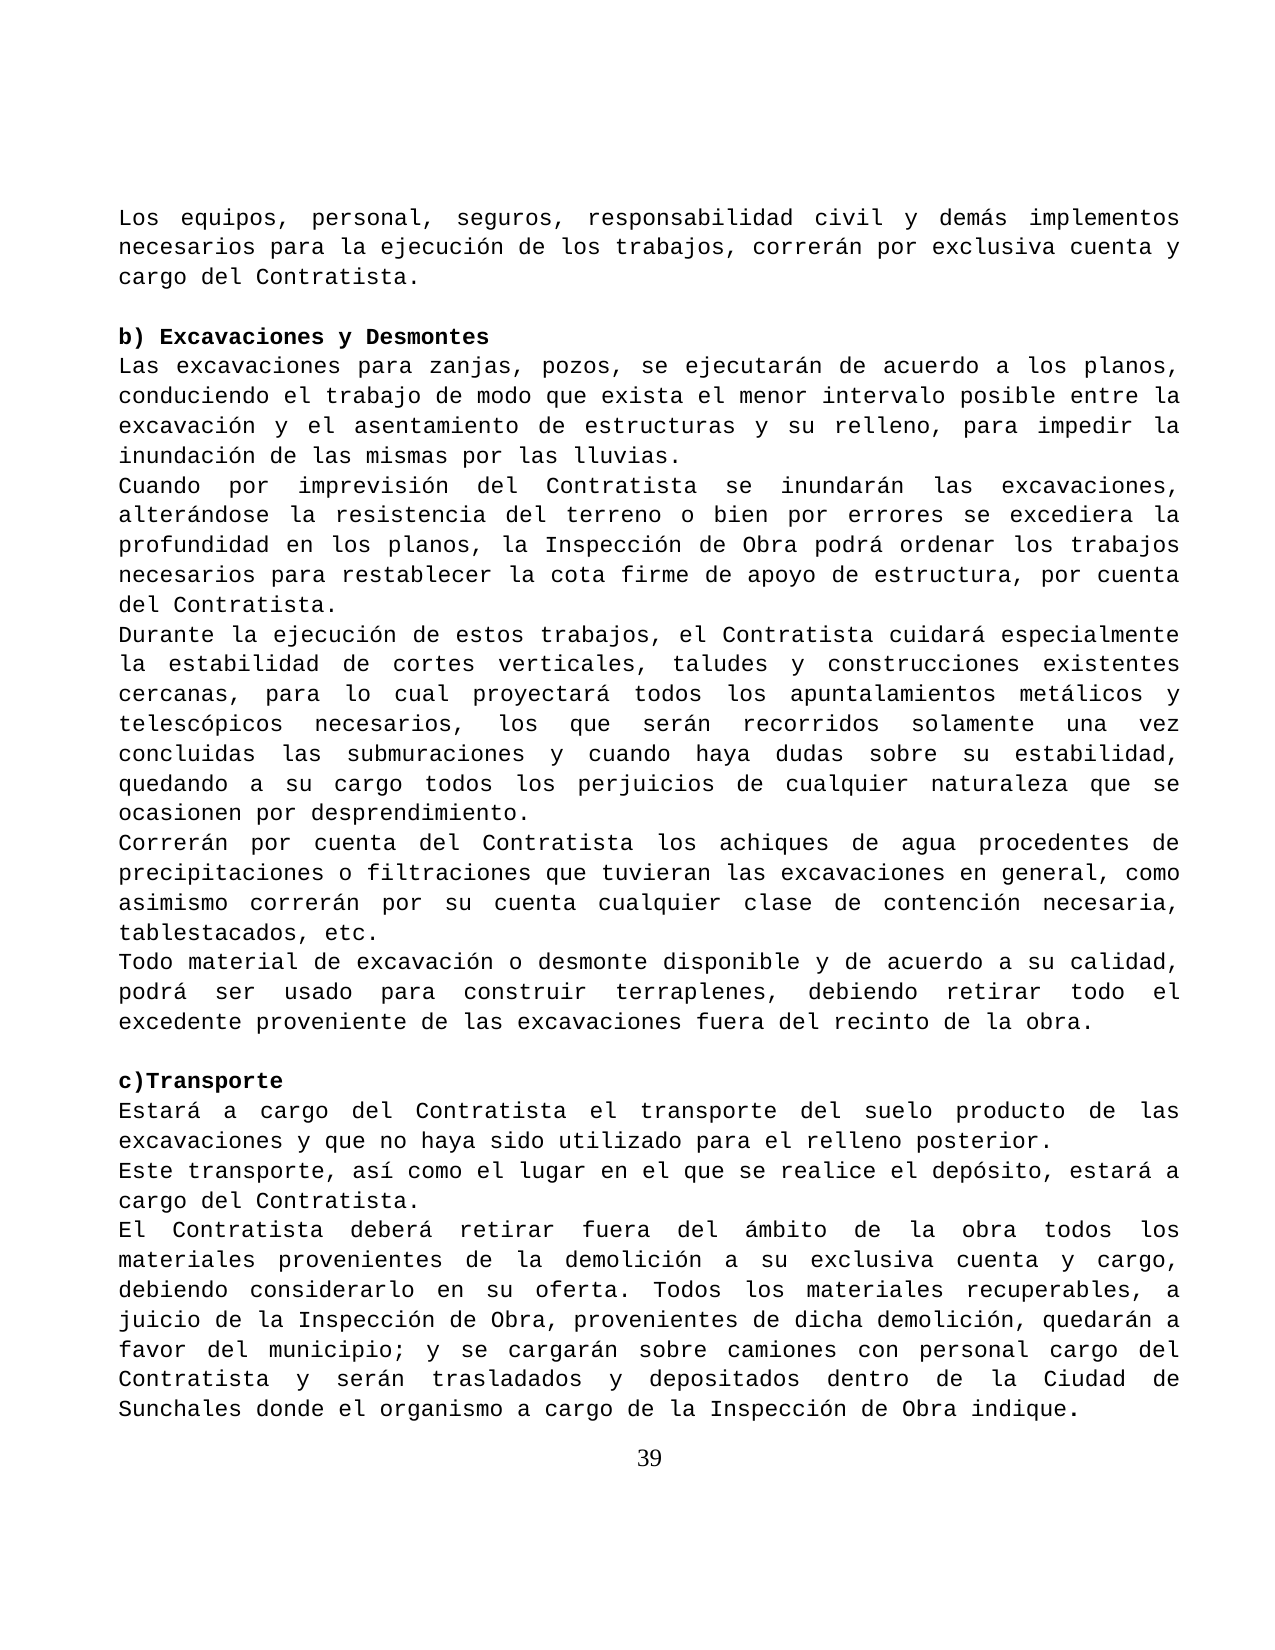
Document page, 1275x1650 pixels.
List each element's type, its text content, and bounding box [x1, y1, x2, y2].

text Durante la ejecución de estos trabajos, el Contratista cuidará especialmente la estabilidad de cortes verticales, taludes y construcciones existentes cercanas, para lo cual proyectará todos los apuntalamientos metálicos y telescópicos necesarios, los que serán recorridos solamente una vez concluidas las submuraciones y cuando haya dudas sobre su estabilidad, quedando a su cargo todos los perjuicios de cualquier naturaleza que se ocasionen por desprendimiento. [118, 623, 1181, 828]
text b) Excavaciones y Desmontes [118, 325, 1181, 351]
text Correrán por cuenta del Contratista los achiques de agua procedentes de precipitaciones o filtraciones que tuvieran las excavaciones en general, como asimismo correrán por su cuenta cualquier clase de contención necesaria, tablestacados, etc. [118, 831, 1181, 947]
text Los equipos, personal, seguros, responsabilidad civil y demás implementos necesarios para la ejecución de los trabajos, correrán por exclusiva cuenta y cargo del Contratista. [118, 206, 1181, 291]
text Este transporte, así como el lugar en el que se realice el depósito, estará a cargo del Contratista. [118, 1159, 1181, 1215]
text c)Transporte [118, 1070, 1181, 1096]
text Estará a cargo del Contratista el transporte del suelo producto de las excavaciones y que no haya sido utilizado para el relleno posterior. [118, 1099, 1181, 1155]
text El Contratista deberá retirar fuera del ámbito de la obra todos los materiales provenientes de la demolición a su exclusiva cuenta y cargo, debiendo considerarlo en su oferta. Todos los materiales recuperables, a juicio de la Inspección de Obra, provenientes de dicha demolición, quedarán a favor del municipio; y se cargarán sobre camiones con personal cargo del Contratista y serán trasladados y depositados dentro de la Ciudad de Sunchales donde el organismo a cargo de la Inspección de Obra indique. [118, 1219, 1181, 1423]
text Cuando por imprevisión del Contratista se inundarán las excavaciones, alterándose la resistencia del terreno o bien por errores se excediera la profundidad en los planos, la Inspección de Obra podrá ordenar los trabajos necesarios para restablecer la cota firme de apoyo de estructura, por cuenta del Contratista. [118, 474, 1181, 619]
text Las excavaciones para zanjas, pozos, se ejecutarán de acuerdo a los planos, conduciendo el trabajo de modo que exista el menor intervalo posible entre la excavación y el asentamiento de estructuras y su relleno, para impedir la inundación de las mismas por las lluvias. [118, 355, 1181, 470]
text Todo material de excavación o desmonte disponible y de acuerdo a su calidad, podrá ser usado para construir terraplenes, debiendo retirar todo el excedente proveniente de las excavaciones fuera del recinto de la obra. [118, 951, 1181, 1036]
